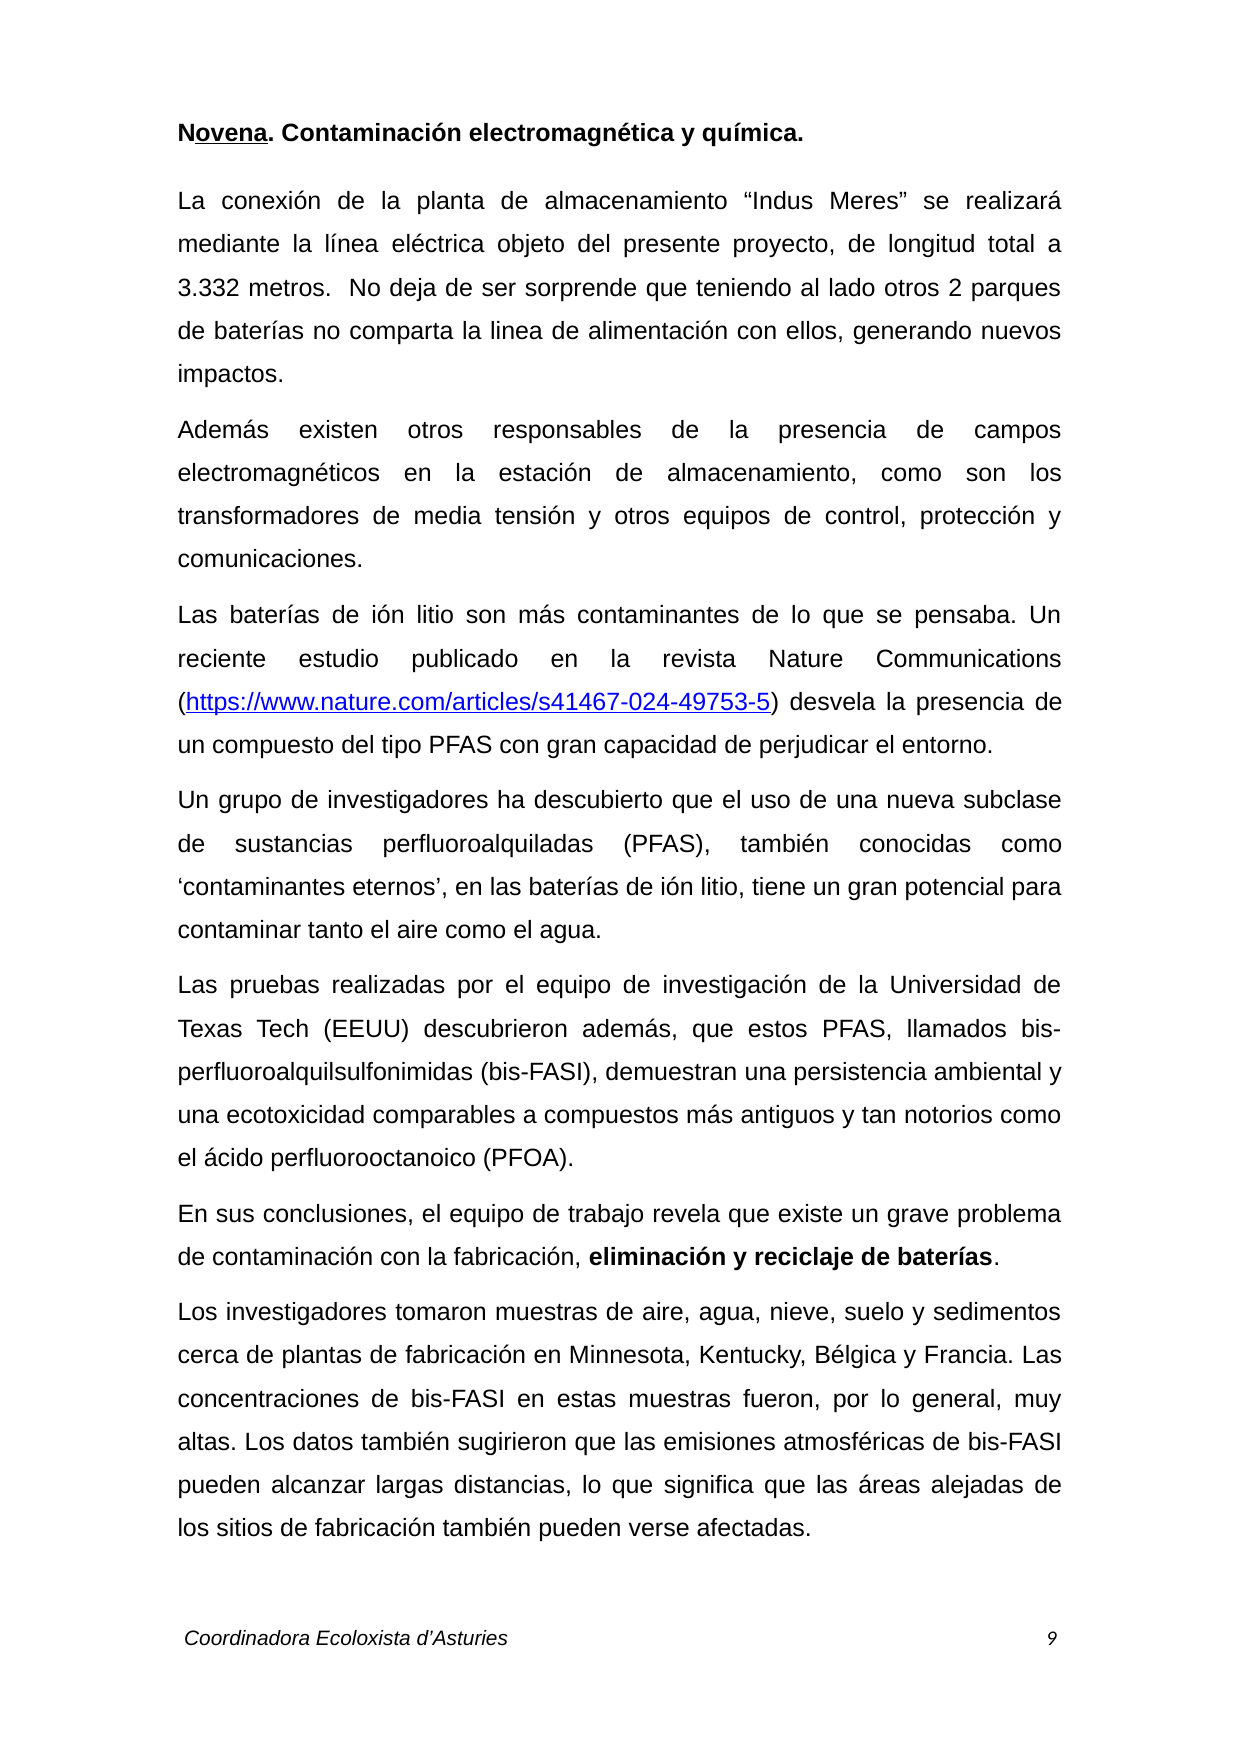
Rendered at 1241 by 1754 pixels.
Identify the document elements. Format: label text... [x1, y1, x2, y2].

text Las baterías de ión litio son más contaminantes de lo que se pensaba. Un reciente estudio publicado en la revista Nature Communications (https://www.nature.com/articles/s41467-024-49753-5) desvela la presencia de un compuesto del tipo PFAS con gran capacidad de perjudicar el entorno. [177, 600, 1063, 758]
text La conexión de la planta de almacenamiento “Indus Meres” se realizará mediante la línea eléctrica objeto del presente proyecto, de longitud total a 3.332 metros. No deja de ser sorprende que teniendo al lado otros 2 parques de baterías no comparta la linea de alimentación con ellos, generando nuevos impactos. [177, 186, 1063, 387]
text Además existen otros responsables de la presencia de campos electromagnéticos en la estación de almacenamiento, como son los transformadores de media tensión y otros equipos de control, protección y comunicaciones. [177, 415, 1063, 573]
text En sus conclusiones, el equipo de trabajo revela que existe un grave problema de contaminación con la fabricación, eliminación y reciclaje de baterías. [177, 1198, 1063, 1270]
text Un grupo de investigadores ha descubierto que el uso de una nueva subclase de sustancias perfluoroalquiladas (PFAS), también conocidas como ‘contaminantes eternos’, en las baterías de ión litio, tiene un gran potencial para contaminar tanto el aire como el agua. [177, 785, 1063, 943]
text Novena. Contaminación electromagnética y química. [177, 118, 1063, 147]
text Los investigadores tomaron muestras de aire, agua, nieve, suelo y sedimentos cerca de plantas de fabricación en Minnesota, Kentucky, Bélgica y Francia. Las concentraciones de bis-FASI en estas muestras fueron, por lo general, muy altas. Los datos también sugirieron que las emisiones atmosféricas de bis-FASI pueden alcanzar largas distancias, lo que significa que las áreas alejadas de los sitios de fabricación también pueden verse afectadas. [177, 1297, 1063, 1542]
text Las pruebas realizadas por el equipo de investigación de la Universidad de Texas Tech (EEUU) descubrieron además, que estos PFAS, llamados bis-perfluoroalquilsulfonimidas (bis-FASI), demuestran una persistencia ambiental y una ecotoxicidad comparables a compuestos más antiguos y tan notorios como el ácido perfluorooctanoico (PFOA). [177, 970, 1063, 1172]
